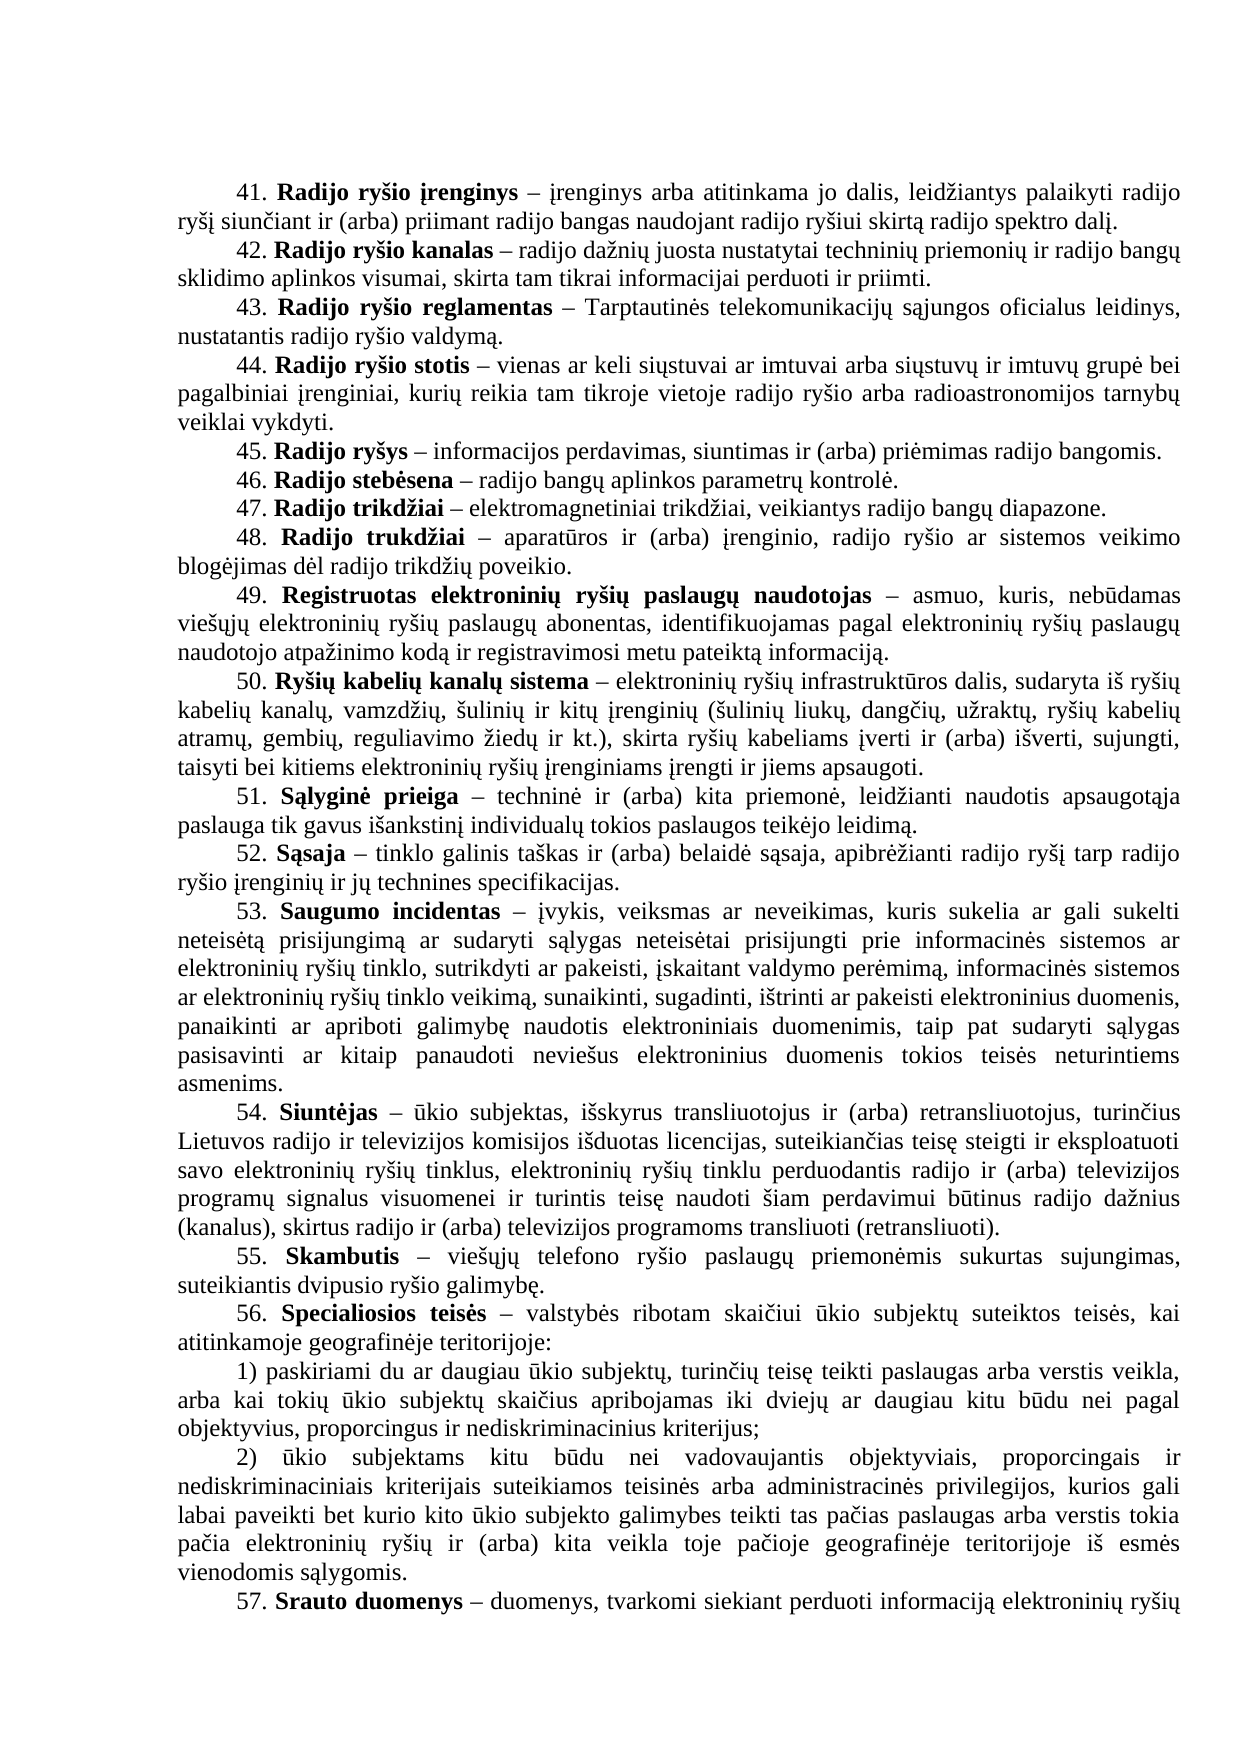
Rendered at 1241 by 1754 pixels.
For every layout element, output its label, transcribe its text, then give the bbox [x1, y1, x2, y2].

text 57. Srauto duomenys – duomenys, tvarkomi siekiant perduoti informaciją elektroninių ryšių [177, 1586, 1181, 1615]
text 52. Sąsaja – tinklo galinis taškas ir (arba) belaidė sąsaja, apibrėžianti radijo ryšį tarp radijo ryšio įrenginių ir jų technines specifikacijas. [177, 838, 1181, 896]
text 56. Specialiosios teisės – valstybės ribotam skaičiui ūkio subjektų suteiktos teisės, kai atitinkamoje geografinėje teritorijoje: [177, 1298, 1181, 1356]
text 49. Registruotas elektroninių ryšių paslaugų naudotojas – asmuo, kuris, nebūdamas viešųjų elektroninių ryšių paslaugų abonentas, identifikuojamas pagal elektroninių ryšių paslaugų naudotojo atpažinimo kodą ir registravimosi metu pateiktą informaciją. [177, 580, 1181, 666]
text 44. Radijo ryšio stotis – vienas ar keli siųstuvai ar imtuvai arba siųstuvų ir imtuvų grupė bei pagalbiniai įrenginiai, kurių reikia tam tikroje vietoje radijo ryšio arba radioastronomijos tarnybų veiklai vykdyti. [177, 350, 1181, 436]
text 2) ūkio subjektams kitu būdu nei vadovaujantis objektyviais, proporcingais ir nediskriminaciniais kriterijais suteikiamos teisinės arba administracinės privilegijos, kurios gali labai paveikti bet kurio kito ūkio subjekto galimybes teikti tas pačias paslaugas arba verstis tokia pačia elektroninių ryšių ir (arba) kita veikla toje pačioje geografinėje teritorijoje iš esmės vienodomis sąlygomis. [177, 1442, 1181, 1586]
text 43. Radijo ryšio reglamentas – Tarptautinės telekomunikacijų sąjungos oficialus leidinys, nustatantis radijo ryšio valdymą. [177, 292, 1181, 350]
text 48. Radijo trukdžiai – aparatūros ir (arba) įrenginio, radijo ryšio ar sistemos veikimo blogėjimas dėl radijo trikdžių poveikio. [177, 522, 1181, 580]
text 53. Saugumo incidentas – įvykis, veiksmas ar neveikimas, kuris sukelia ar gali sukelti neteisėtą prisijungimą ar sudaryti sąlygas neteisėtai prisijungti prie informacinės sistemos ar elektroninių ryšių tinklo, sutrikdyti ar pakeisti, įskaitant valdymo perėmimą, informacinės sistemos ar elektroninių ryšių tinklo veikimą, sunaikinti, sugadinti, ištrinti ar pakeisti elektroninius duomenis, panaikinti ar apriboti galimybę naudotis elektroniniais duomenimis, taip pat sudaryti sąlygas pasisavinti ar kitaip panaudoti neviešus elektroninius duomenis tokios teisės neturintiems asmenims. [177, 896, 1181, 1097]
text 41. Radijo ryšio įrenginys – įrenginys arba atitinkama jo dalis, leidžiantys palaikyti radijo ryšį siunčiant ir (arba) priimant radijo bangas naudojant radijo ryšiui skirtą radijo spektro dalį. [177, 177, 1181, 235]
text 55. Skambutis – viešųjų telefono ryšio paslaugų priemonėmis sukurtas sujungimas, suteikiantis dvipusio ryšio galimybę. [177, 1241, 1181, 1298]
text 46. Radijo stebėsena – radijo bangų aplinkos parametrų kontrolė. [177, 465, 1181, 493]
text 54. Siuntėjas – ūkio subjektas, išskyrus transliuotojus ir (arba) retransliuotojus, turinčius Lietuvos radijo ir televizijos komisijos išduotas licencijas, suteikiančias teisę steigti ir eksploatuoti savo elektroninių ryšių tinklus, elektroninių ryšių tinklu perduodantis radijo ir (arba) televizijos programų signalus visuomenei ir turintis teisę naudoti šiam perdavimui būtinus radijo dažnius (kanalus), skirtus radijo ir (arba) televizijos programoms transliuoti (retransliuoti). [177, 1097, 1181, 1241]
text 47. Radijo trikdžiai – elektromagnetiniai trikdžiai, veikiantys radijo bangų diapazone. [177, 493, 1181, 522]
text 50. Ryšių kabelių kanalų sistema – elektroninių ryšių infrastruktūros dalis, sudaryta iš ryšių kabelių kanalų, vamzdžių, šulinių ir kitų įrenginių (šulinių liukų, dangčių, užraktų, ryšių kabelių atramų, gembių, reguliavimo žiedų ir kt.), skirta ryšių kabeliams įverti ir (arba) išverti, sujungti, taisyti bei kitiems elektroninių ryšių įrenginiams įrengti ir jiems apsaugoti. [177, 666, 1181, 781]
text 45. Radijo ryšys – informacijos perdavimas, siuntimas ir (arba) priėmimas radijo bangomis. [177, 436, 1181, 465]
text 51. Sąlyginė prieiga – techninė ir (arba) kita priemonė, leidžianti naudotis apsaugotąja paslauga tik gavus išankstinį individualų tokios paslaugos teikėjo leidimą. [177, 781, 1181, 838]
text 42. Radijo ryšio kanalas – radijo dažnių juosta nustatytai techninių priemonių ir radijo bangų sklidimo aplinkos visumai, skirta tam tikrai informacijai perduoti ir priimti. [177, 235, 1181, 292]
text 1) paskiriami du ar daugiau ūkio subjektų, turinčių teisę teikti paslaugas arba verstis veikla, arba kai tokių ūkio subjektų skaičius apribojamas iki dviejų ar daugiau kitu būdu nei pagal objektyvius, proporcingus ir nediskriminacinius kriterijus; [177, 1356, 1181, 1442]
